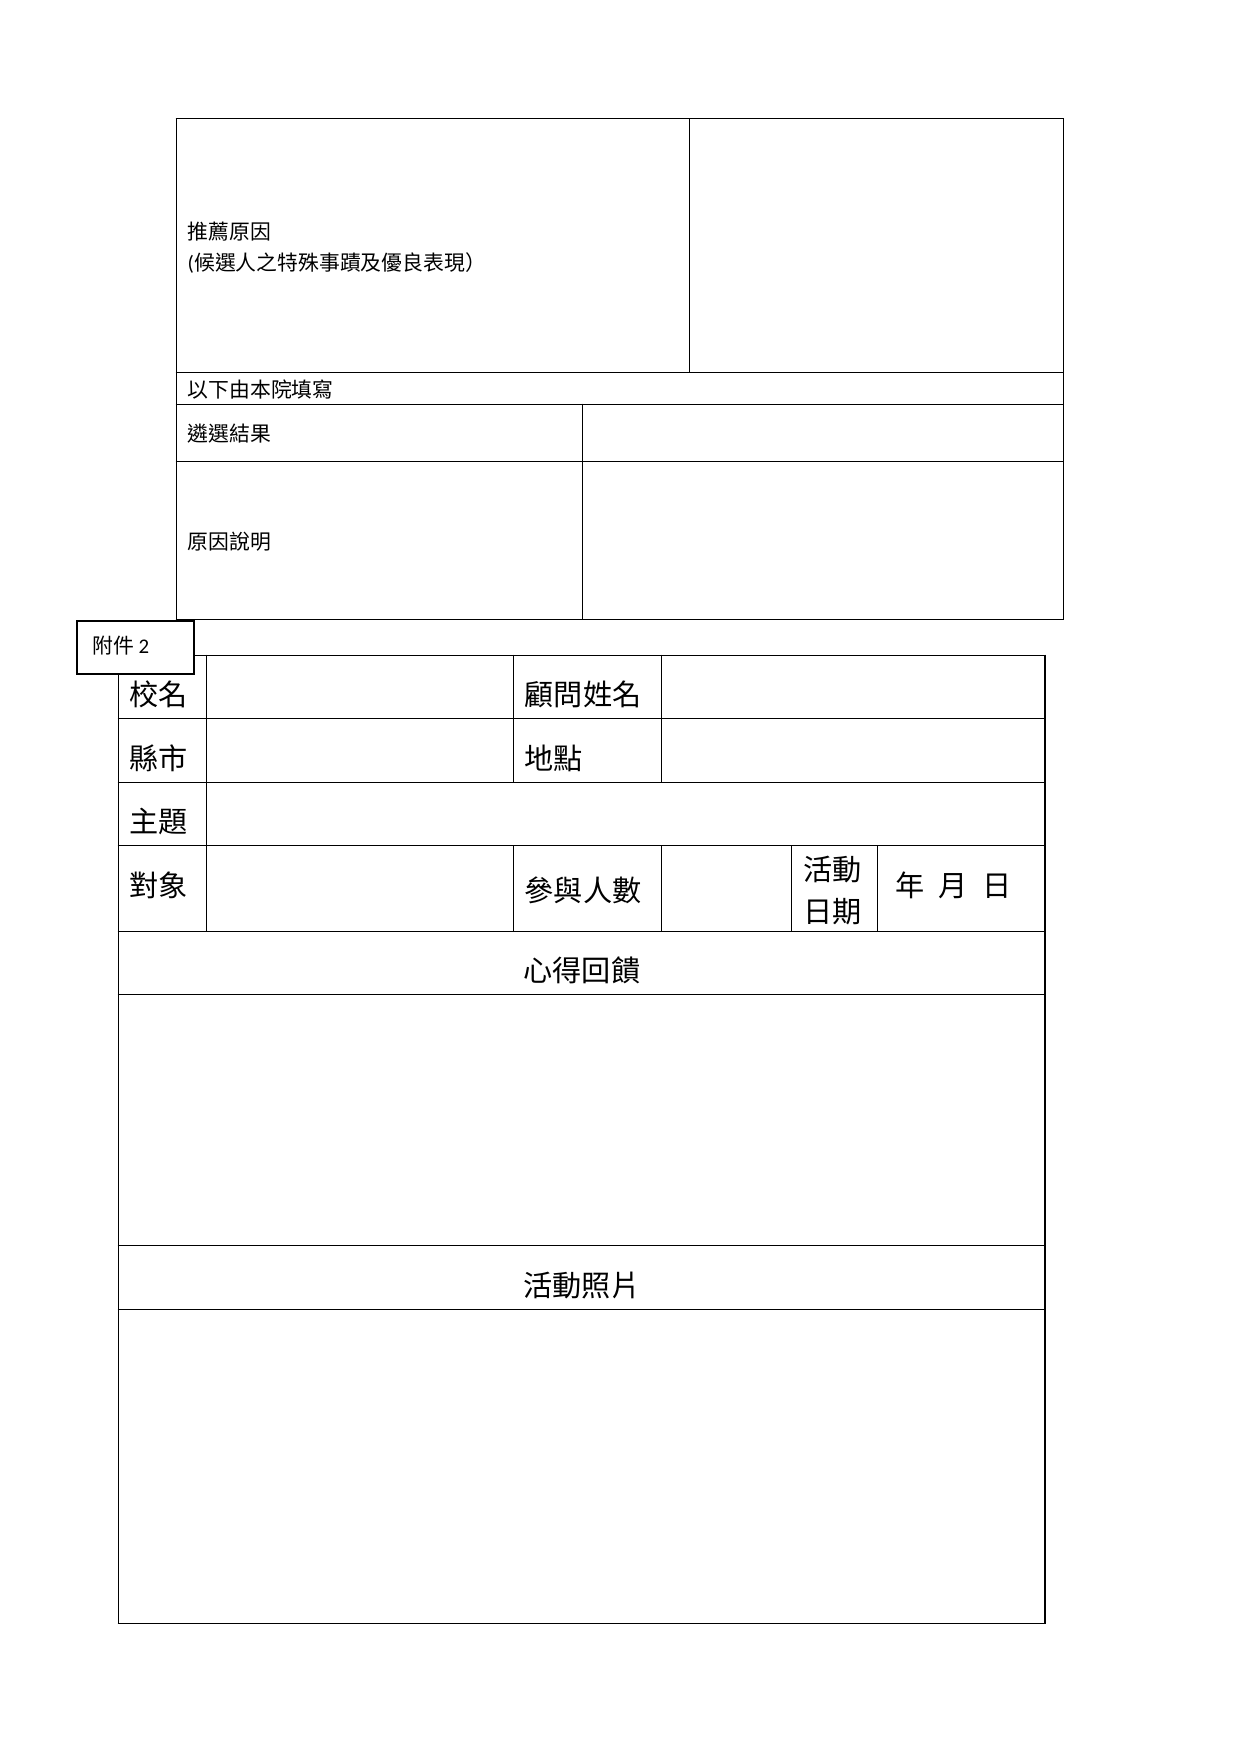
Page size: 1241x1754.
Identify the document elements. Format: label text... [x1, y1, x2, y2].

table_header 顧問姓名 [514, 656, 661, 718]
table_cell [583, 462, 1063, 619]
table_header [662, 656, 1044, 718]
table_cell [207, 719, 513, 782]
table_cell [690, 119, 1063, 372]
table_cell [207, 846, 513, 931]
table_cell 活動日期 [792, 846, 877, 931]
table_cell 遴選結果 [177, 405, 582, 461]
table_header 校名 [119, 656, 206, 718]
table_cell 參與人數 [514, 846, 661, 931]
table_cell 心得回饋 [119, 932, 1044, 994]
table_cell 地點 [514, 719, 661, 782]
table_cell 推薦原因 (候選人之特殊事蹟及優良表現） [177, 119, 689, 372]
table_cell [207, 783, 1044, 845]
text 附件2 [92, 629, 178, 660]
table_cell 活動照片 [119, 1246, 1044, 1309]
table_cell [119, 1310, 1044, 1622]
table_cell 以下由本院填寫 [177, 373, 1063, 403]
table_cell 原因說明 [177, 462, 582, 619]
table_cell [119, 995, 1044, 1245]
table_cell 縣市 [119, 719, 206, 782]
table_header [207, 656, 513, 718]
table_cell [662, 719, 1044, 782]
table_cell [662, 846, 791, 931]
table_cell 主題 [119, 783, 206, 845]
table_cell 對象 [119, 846, 206, 931]
table_cell 年 月 日 [878, 846, 1044, 931]
table_cell [583, 405, 1063, 461]
